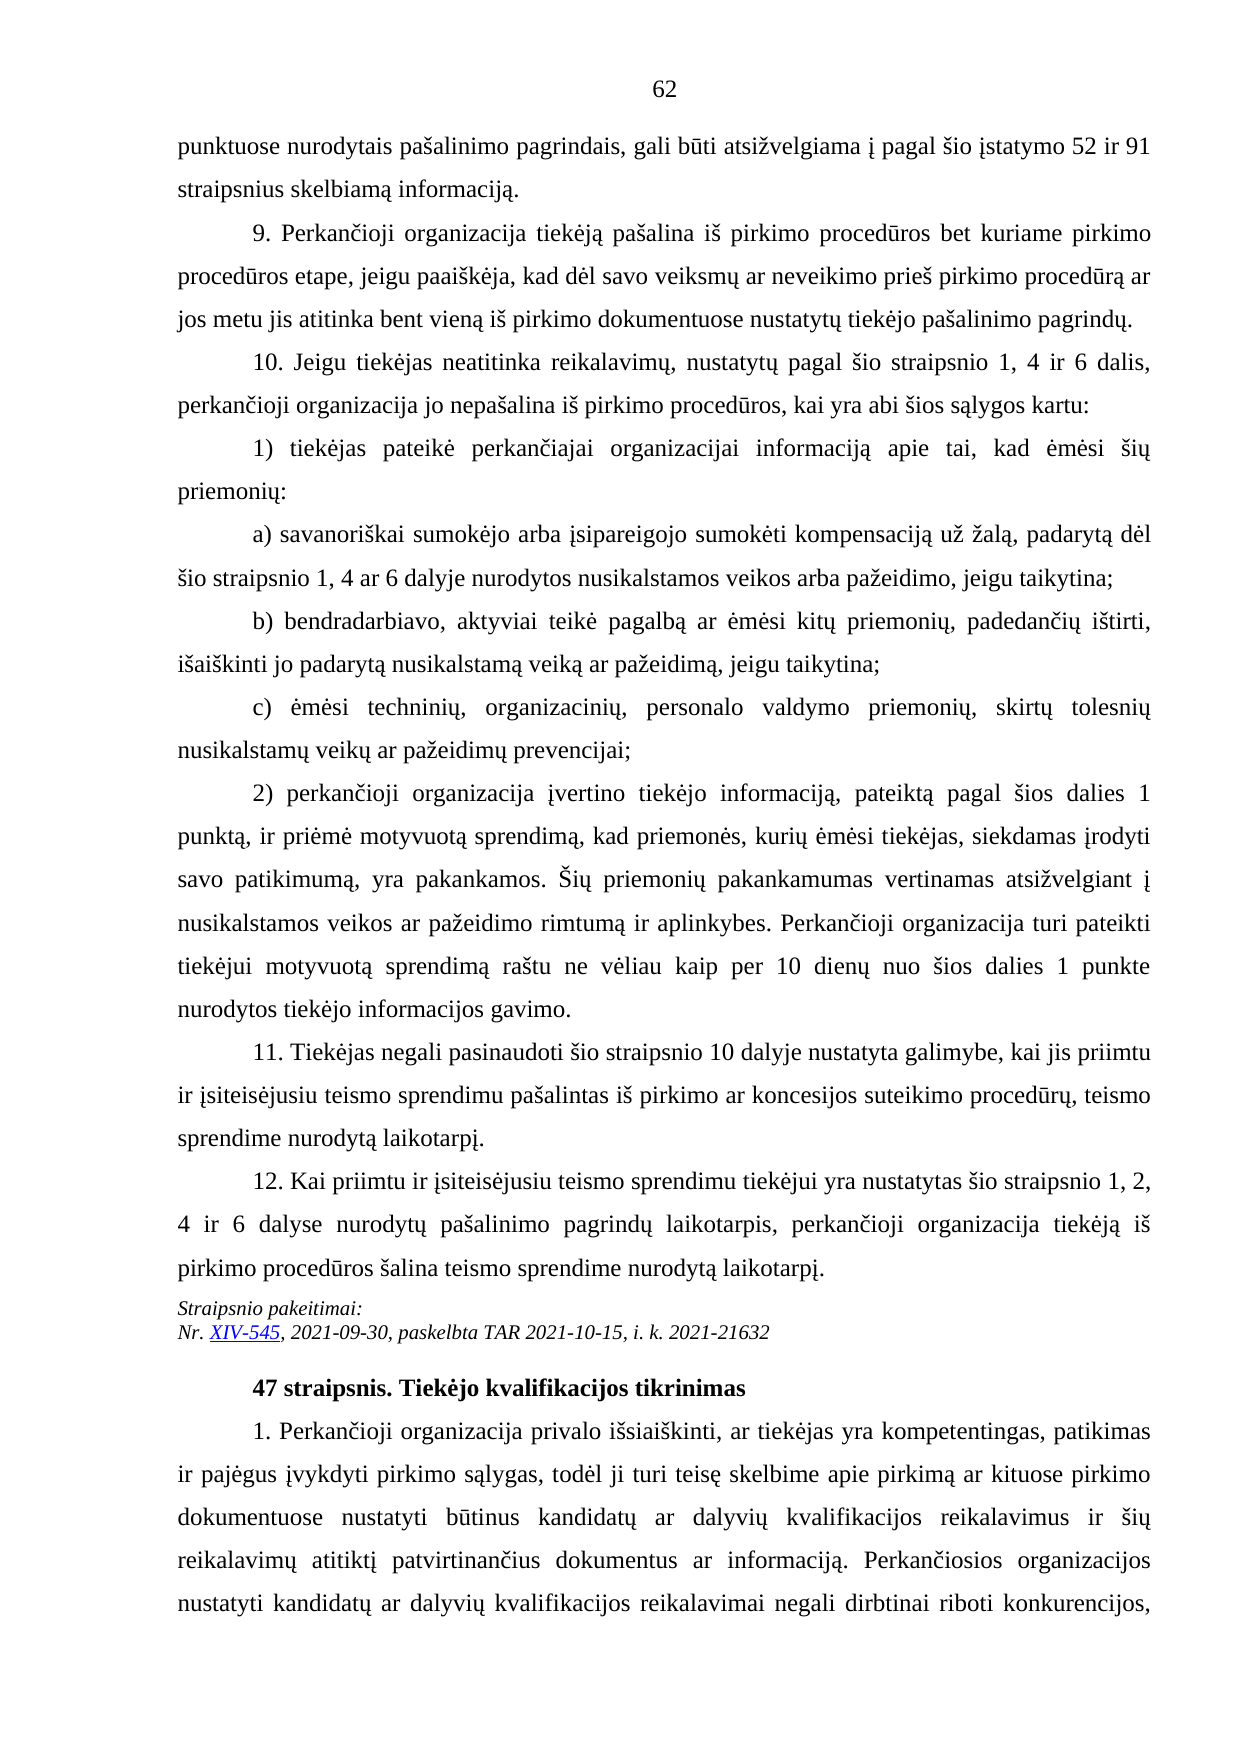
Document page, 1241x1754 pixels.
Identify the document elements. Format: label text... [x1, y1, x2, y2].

text 11. Tiekėjas negali pasinaudoti šio straipsnio 10 dalyje nustatyta galimybe, kai jis priimtu ir įsiteisėjusiu teismo sprendimu pašalintas iš pirkimo ar koncesijos suteikimo procedūrų, teismo sprendime nurodytą laikotarpį. [177, 1037, 1152, 1152]
text 1) tiekėjas pateikė perkančiajai organizacijai informaciją apie tai, kad ėmėsi šių priemonių: [177, 433, 1152, 505]
text 1. Perkančioji organizacija privalo išsiaiškinti, ar tiekėjas yra kompetentingas, patikimas ir pajėgus įvykdyti pirkimo sąlygas, todėl ji turi teisę skelbime apie pirkimą ar kituose pirkimo dokumentuose nustatyti būtinus kandidatų ar dalyvių kvalifikacijos reikalavimus ir šių reikalavimų atitiktį patvirtinančius dokumentus ar informaciją. Perkančiosios organizacijos nustatyti kandidatų ar dalyvių kvalifikacijos reikalavimai negali dirbtinai riboti konkurencijos, [177, 1416, 1152, 1617]
text 9. Perkančioji organizacija tiekėją pašalina iš pirkimo procedūros bet kuriame pirkimo procedūros etape, jeigu paaiškėja, kad dėl savo veiksmų ar neveikimo prieš pirkimo procedūrą ar jos metu jis atitinka bent vieną iš pirkimo dokumentuose nustatytų tiekėjo pašalinimo pagrindų. [177, 218, 1152, 333]
text b) bendradarbiavo, aktyviai teikė pagalbą ar ėmėsi kitų priemonių, padedančių ištirti, išaiškinti jo padarytą nusikalstamą veiką ar pažeidimą, jeigu taikytina; [177, 606, 1152, 678]
text 10. Jeigu tiekėjas neatitinka reikalavimų, nustatytų pagal šio straipsnio 1, 4 ir 6 dalis, perkančioji organizacija jo nepašalina iš pirkimo procedūros, kai yra abi šios sąlygos kartu: [177, 347, 1152, 419]
text Nr. XIV-545, 2021-09-30, paskelbta TAR 2021-10-15, i. k. 2021-21632 [177, 1320, 1152, 1344]
text 47 straipsnis. Tiekėjo kvalifikacijos tikrinimas [177, 1373, 1152, 1401]
text 2) perkančioji organizacija įvertino tiekėjo informaciją, pateiktą pagal šios dalies 1 punktą, ir priėmė motyvuotą sprendimą, kad priemonės, kurių ėmėsi tiekėjas, siekdamas įrodyti savo patikimumą, yra pakankamos. Šių priemonių pakankamumas vertinamas atsižvelgiant į nusikalstamos veikos ar pažeidimo rimtumą ir aplinkybes. Perkančioji organizacija turi pateikti tiekėjui motyvuotą sprendimą raštu ne vėliau kaip per 10 dienų nuo šios dalies 1 punkte nurodytos tiekėjo informacijos gavimo. [177, 778, 1152, 1023]
text punktuose nurodytais pašalinimo pagrindais, gali būti atsižvelgiama į pagal šio įstatymo 52 ir 91 straipsnius skelbiamą informaciją. [177, 131, 1152, 203]
text c) ėmėsi techninių, organizacinių, personalo valdymo priemonių, skirtų tolesnių nusikalstamų veikų ar pažeidimų prevencijai; [177, 692, 1152, 764]
text Straipsnio pakeitimai: [177, 1296, 1152, 1320]
text a) savanoriškai sumokėjo arba įsipareigojo sumokėti kompensaciją už žalą, padarytą dėl šio straipsnio 1, 4 ar 6 dalyje nurodytos nusikalstamos veikos arba pažeidimo, jeigu taikytina; [177, 519, 1152, 591]
text 12. Kai priimtu ir įsiteisėjusiu teismo sprendimu tiekėjui yra nustatytas šio straipsnio 1, 2, 4 ir 6 dalyse nurodytų pašalinimo pagrindų laikotarpis, perkančioji organizacija tiekėją iš pirkimo procedūros šalina teismo sprendime nurodytą laikotarpį. [177, 1166, 1152, 1281]
